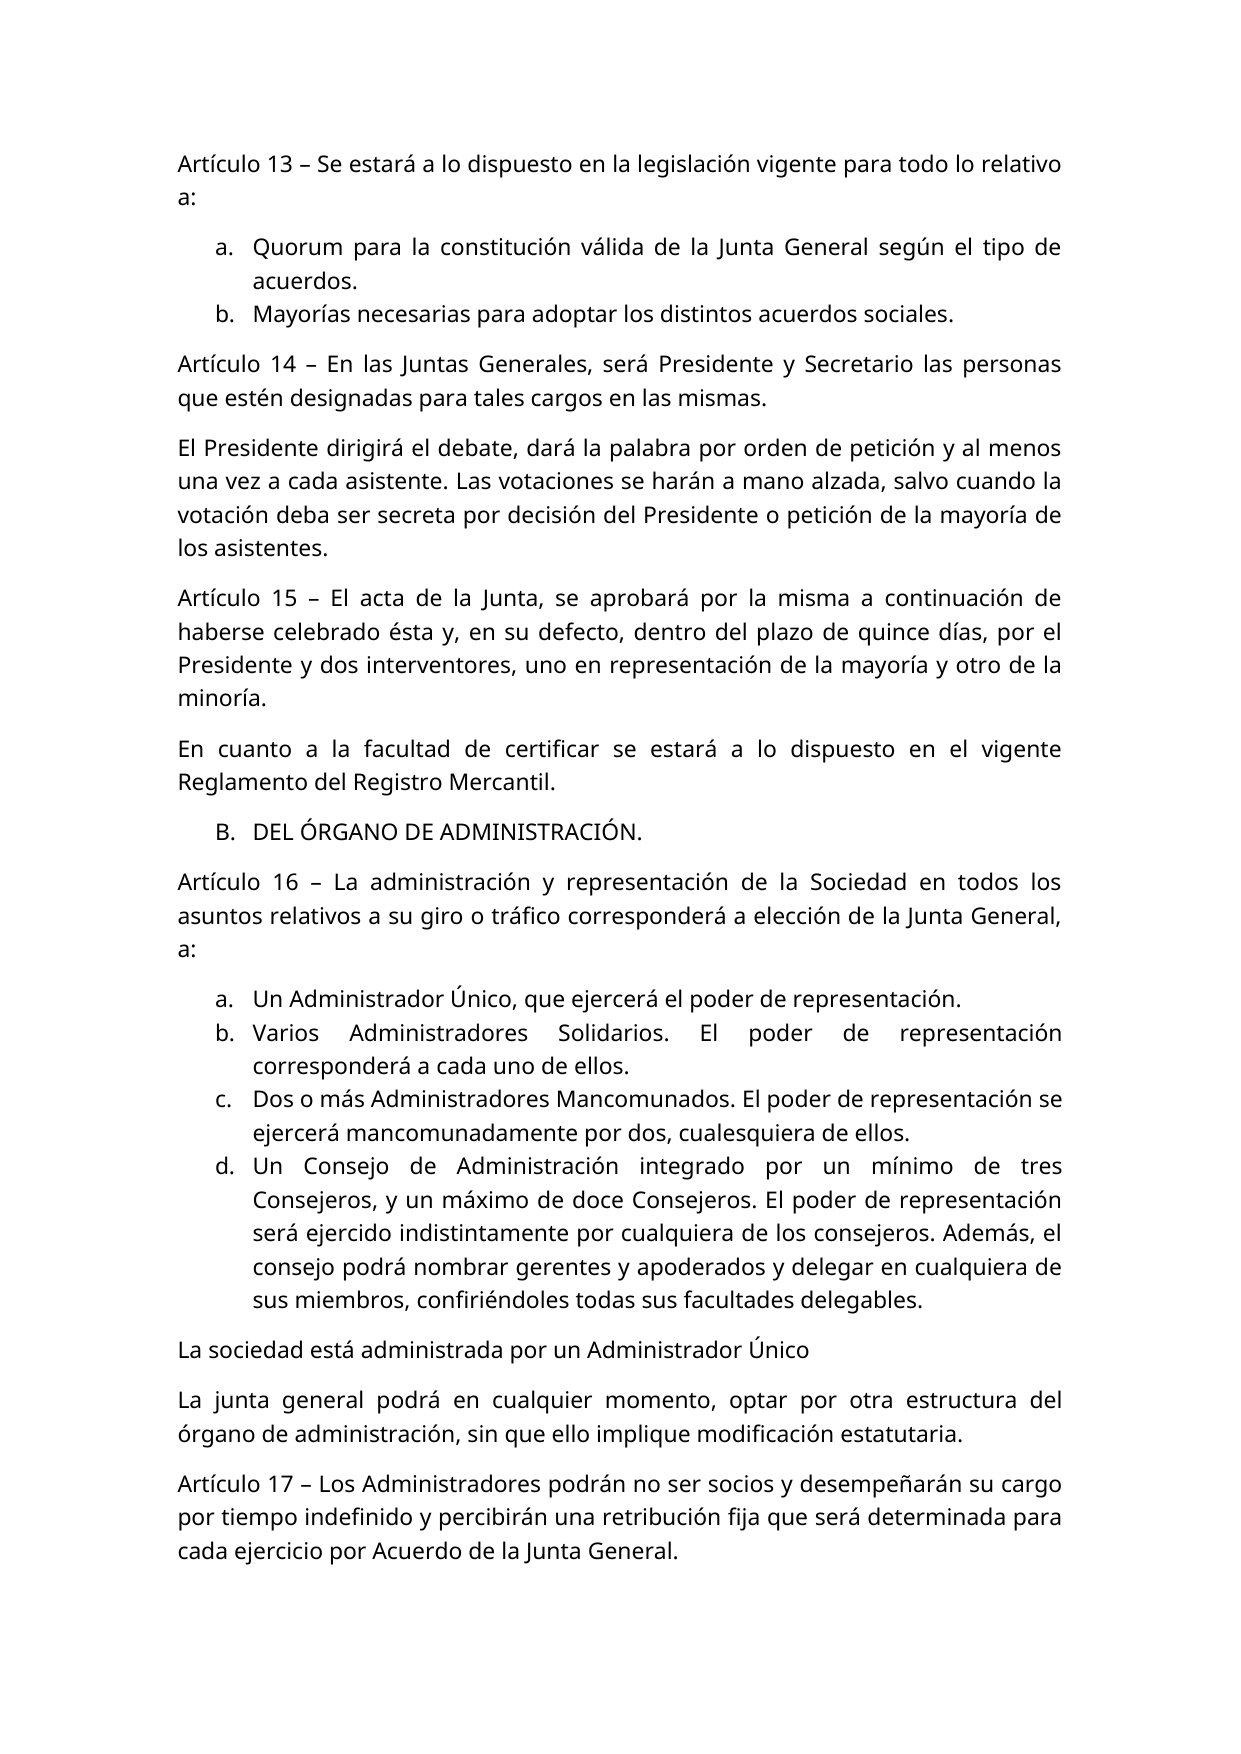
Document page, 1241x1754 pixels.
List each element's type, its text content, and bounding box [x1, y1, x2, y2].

text La junta general podrá en cualquier momento, optar por otra estructura del órgano de administración, sin que ello implique modificación estatutaria. [177, 1384, 1063, 1449]
list Varios Administradores Solidarios. El poder de representación corresponderá a cada uno de ellos. [215, 1017, 1063, 1081]
text Artículo 13 – Se estará a lo dispuesto en la legislación vigente para todo lo relativo a: [177, 148, 1063, 212]
list Quorum para la constitución válida de la Junta General según el tipo de acuerdos. [215, 231, 1063, 296]
text Artículo 17 – Los Administradores podrán no ser socios y desempeñarán su cargo por tiempo indefinido y percibirán una retribución fija que será determinada para cada ejercicio por Acuerdo de la Junta General. [177, 1468, 1063, 1566]
list Mayorías necesarias para adoptar los distintos acuerdos sociales. [215, 298, 1063, 329]
text Artículo 14 – En las Juntas Generales, será Presidente y Secretario las personas que estén designadas para tales cargos en las mismas. [177, 348, 1063, 413]
text Artículo 15 – El acta de la Junta, se aprobará por la misma a continuación de haberse celebrado ésta y, en su defecto, dentro del plazo de quince días, por el Presidente y dos interventores, uno en representación de la mayoría y otro de la minoría. [177, 582, 1063, 714]
list DEL ÓRGANO DE ADMINISTRACIÓN. [215, 816, 1063, 847]
text En cuanto a la facultad de certificar se estará a lo dispuesto en el vigente Reglamento del Registro Mercantil. [177, 732, 1063, 797]
text El Presidente dirigirá el debate, dará la palabra por orden de petición y al menos una vez a cada asistente. Las votaciones se harán a mano alzada, salvo cuando la votación deba ser secreta por decisión del Presidente o petición de la mayoría de los asistentes. [177, 432, 1063, 563]
text La sociedad está administrada por un Administrador Único [177, 1334, 1063, 1365]
list Un Administrador Único, que ejercerá el poder de representación. [215, 983, 1063, 1014]
list Dos o más Administradores Mancomunados. El poder de representación se ejercerá mancomunadamente por dos, cualesquiera de ellos. [215, 1083, 1063, 1148]
text Artículo 16 – La administración y representación de la Sociedad en todos los asuntos relativos a su giro o tráfico corresponderá a elección de la Junta General, a: [177, 866, 1063, 964]
list Un Consejo de Administración integrado por un mínimo de tres Consejeros, y un máximo de doce Consejeros. El poder de representación será ejercido indistintamente por cualquiera de los consejeros. Además, el consejo podrá nombrar gerentes y apoderados y delegar en cualquiera de sus miembros, confiriéndoles todas sus facultades delegables. [215, 1150, 1063, 1315]
